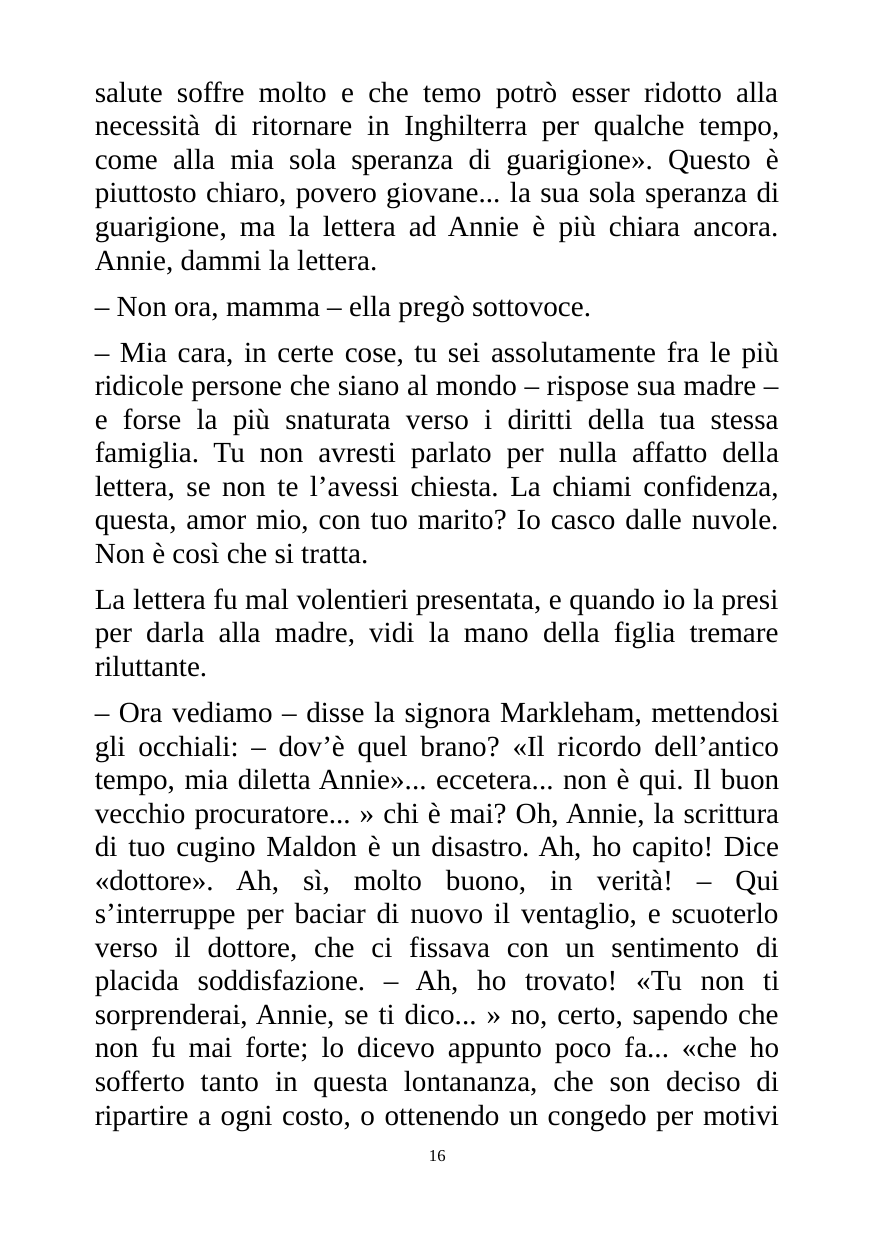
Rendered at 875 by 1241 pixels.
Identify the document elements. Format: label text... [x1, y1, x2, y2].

text – Non ora, mamma – ella pregò sottovoce. [94, 289, 779, 322]
text – Ora vediamo – disse la signora Markleham, mettendosi gli occhiali: – dov’è quel brano? «Il ricordo dell’antico tempo, mia diletta Annie»... eccetera... non è qui. Il buon vecchio procuratore... » chi è mai? Oh, Annie, la scrittura di tuo cugino Maldon è un disastro. Ah, ho capito! Dice «dottore». Ah, sì, molto buono, in verità! – Qui s’interruppe per baciar di nuovo il ventaglio, e scuoterlo verso il dottore, che ci fissava con un sentimento di placida soddisfazione. – Ah, ho trovato! «Tu non ti sorprenderai, Annie, se ti dico... » no, certo, sapendo che non fu mai forte; lo dicevo appunto poco fa... «che ho sofferto tanto in questa lontananza, che son deciso di ripartire a ogni costo, o ottenendo un congedo per motivi [94, 695, 779, 1131]
text La lettera fu mal volentieri presentata, e quando io la presi per darla alla madre, vidi la mano della figlia tremare riluttante. [94, 582, 779, 683]
text salute soffre molto e che temo potrò esser ridotto alla necessità di ritornare in Inghilterra per qualche tempo, come alla mia sola speranza di guarigione». Questo è piuttosto chiaro, povero giovane... la sua sola speranza di guarigione, ma la lettera ad Annie è più chiara ancora. Annie, dammi la lettera. [94, 75, 779, 276]
text – Mia cara, in certe cose, tu sei assolutamente fra le più ridicole persone che siano al mondo – rispose sua madre – e forse la più snaturata verso i diritti della tua stessa famiglia. Tu non avresti parlato per nulla affatto della lettera, se non te l’avessi chiesta. La chiami confidenza, questa, amor mio, con tuo marito? Io casco dalle nuvole. Non è così che si tratta. [94, 335, 779, 569]
